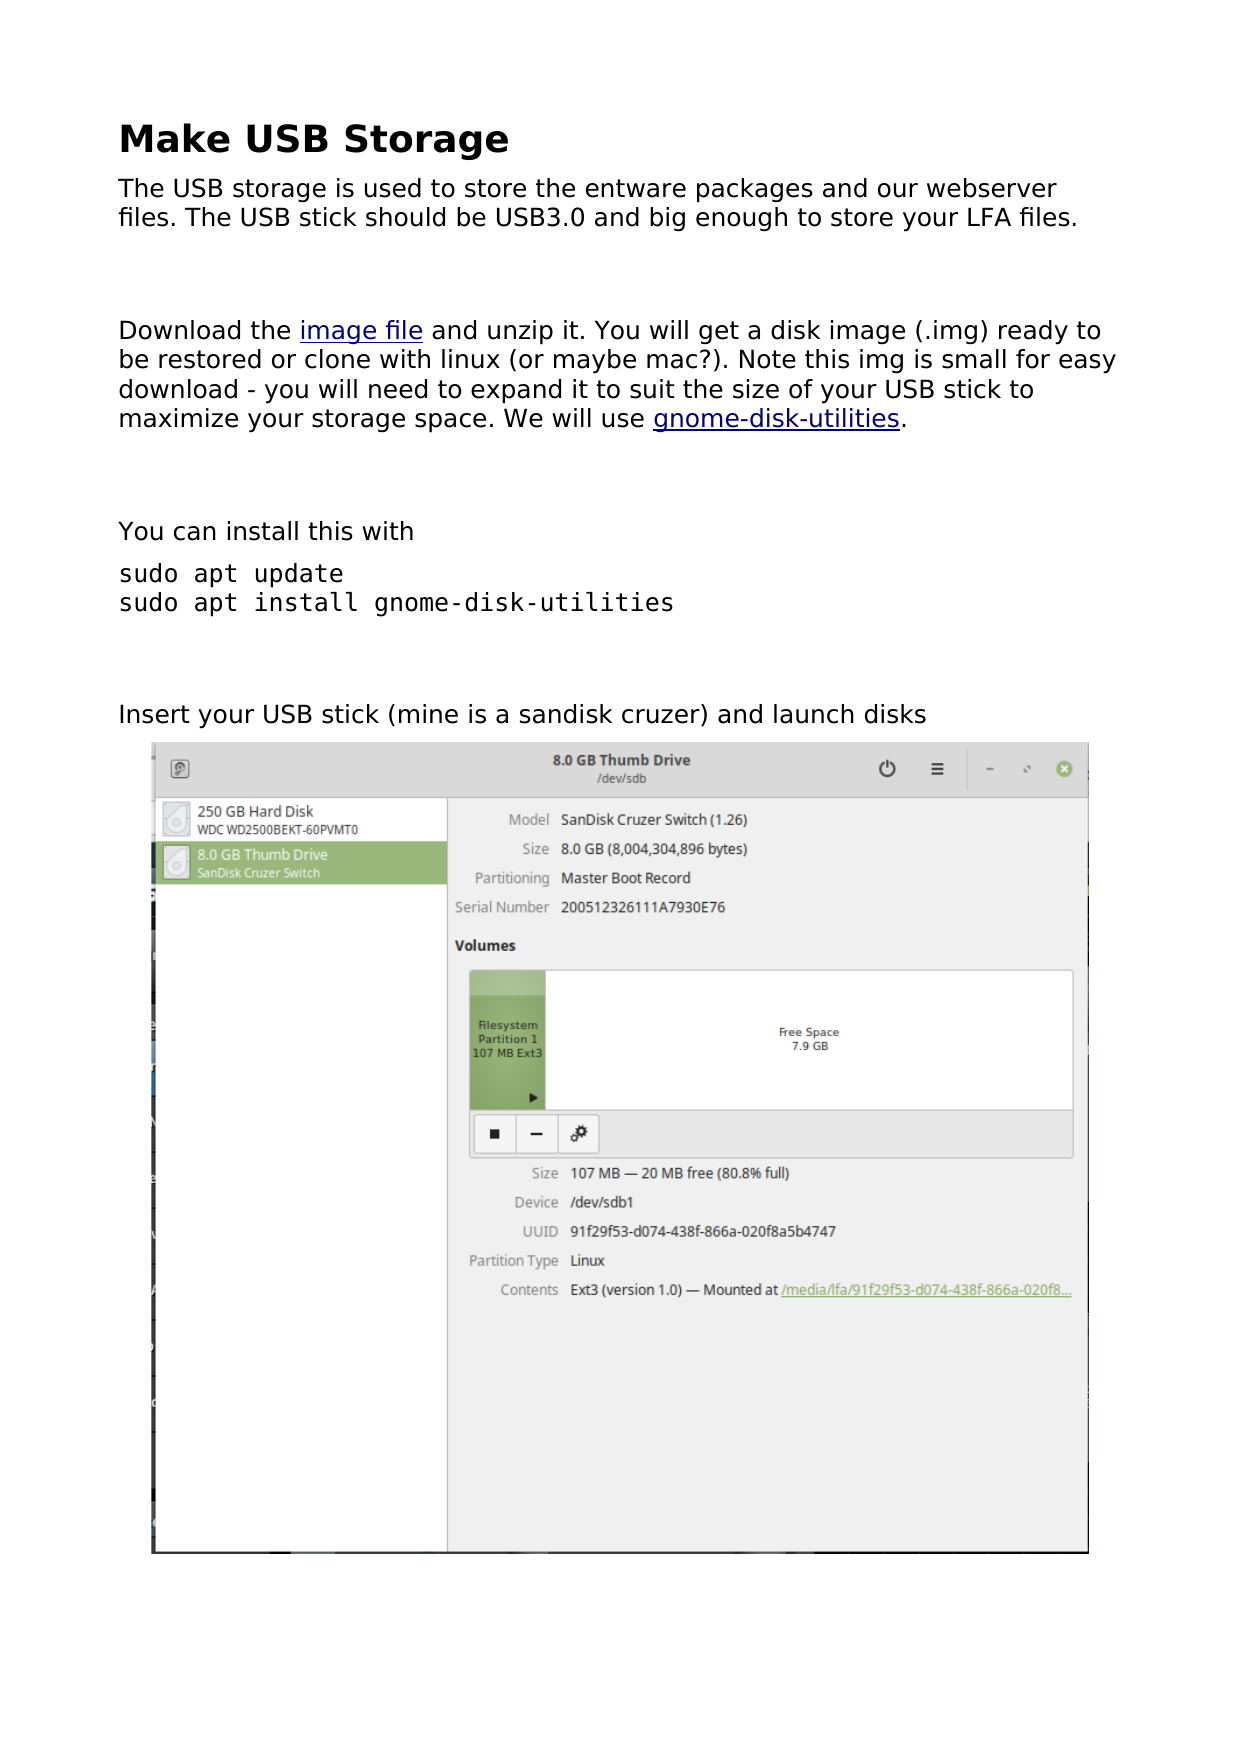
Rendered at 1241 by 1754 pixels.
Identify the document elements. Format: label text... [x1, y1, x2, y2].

text sudo apt update sudo apt install gnome-disk-utilities [118, 559, 1122, 617]
text You can install this with [118, 517, 1122, 546]
picture [151, 742, 1089, 1554]
text Insert your USB stick (mine is a sandisk cruzer) and launch disks [118, 700, 1122, 729]
subtitle Make USB Storage [118, 118, 1122, 162]
text Download the image file and unzip it. You will get a disk image (.img) ready to be restored or clone with linux (or maybe mac?). Note this img is small for easy download - you will need to expand it to suit the size of your USB stick to maximize your storage space. We will use gnome-disk-utilities. [118, 317, 1122, 433]
text The USB storage is used to store the entware packages and our webserver files. The USB stick should be USB3.0 and big enough to store your LFA files. [118, 174, 1122, 233]
